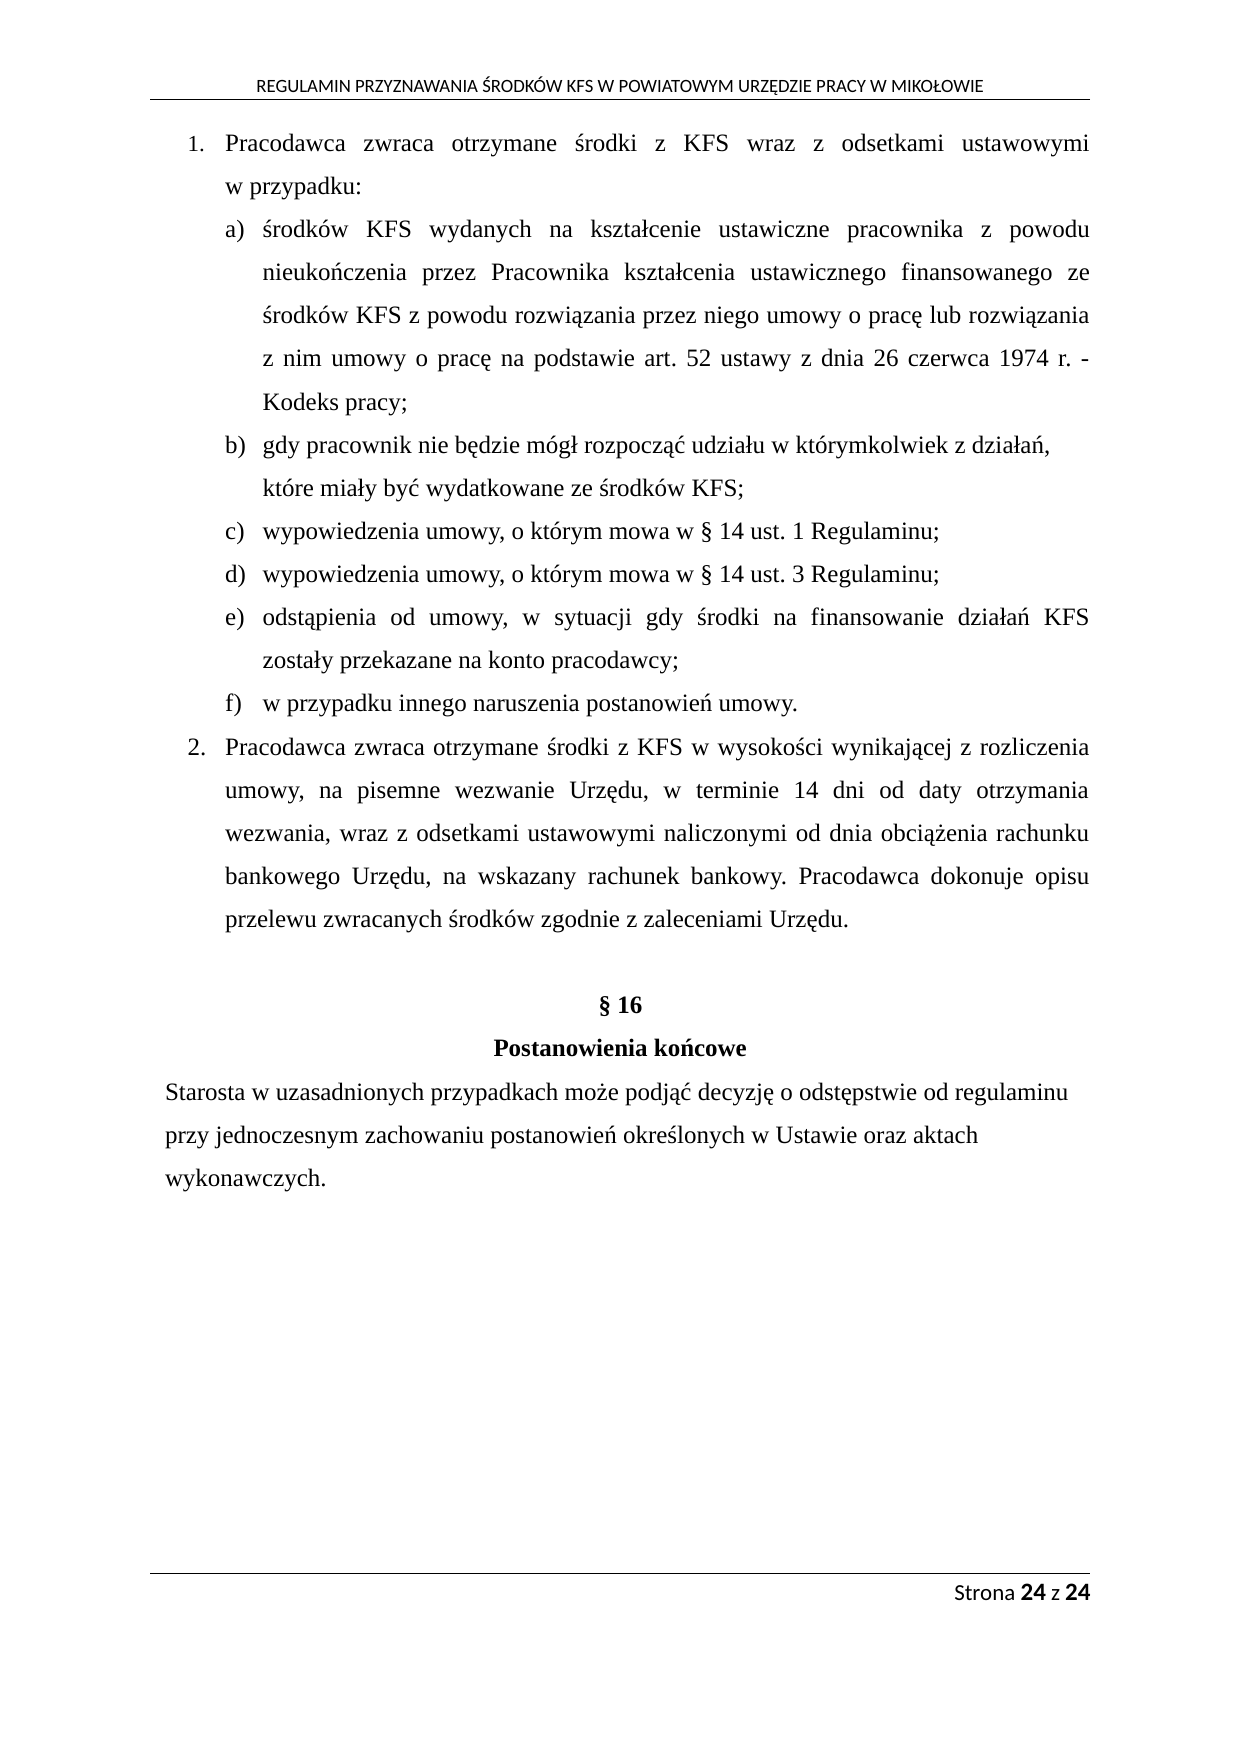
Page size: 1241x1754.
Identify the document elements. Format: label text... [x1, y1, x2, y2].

list odstąpienia od umowy, w sytuacji gdy środki na finansowanie działań KFS zostały przekazane na konto pracodawcy; [225, 602, 1090, 674]
list środków KFS wydanych na kształcenie ustawiczne pracownika z powodu nieukończenia przez Pracownika kształcenia ustawicznego finansowanego ze środków KFS z powodu rozwiązania przez niego umowy o pracę lub rozwiązania z nim umowy o pracę na podstawie art. 52 ustawy z dnia 26 czerwca 1974 r. - Kodeks pracy; [225, 214, 1090, 415]
list wypowiedzenia umowy, o którym mowa w § 14 ust. 1 Regulaminu; [225, 516, 1090, 545]
list Starosta w uzasadnionych przypadkach może podjąć decyzję o odstępstwie od regulaminu przy jednoczesnym zachowaniu postanowień określonych w Ustawie oraz aktach wykonawczych. [165, 1077, 1090, 1192]
list wypowiedzenia umowy, o którym mowa w § 14 ust. 3 Regulaminu; [225, 559, 1090, 588]
text § 16 [150, 990, 1090, 1019]
list gdy pracownik nie będzie mógł rozpocząć udziału w którymkolwiek z działań, które miały być wydatkowane ze środków KFS; [225, 430, 1090, 502]
list Pracodawca zwraca otrzymane środki z KFS wraz z odsetkami ustawowymi w przypadku: [187, 128, 1090, 200]
text Postanowienia końcowe [150, 1033, 1090, 1062]
list Pracodawca zwraca otrzymane środki z KFS w wysokości wynikającej z rozliczenia umowy, na pisemne wezwanie Urzędu, w terminie 14 dni od daty otrzymania wezwania, wraz z odsetkami ustawowymi naliczonymi od dnia obciążenia rachunku bankowego Urzędu, na wskazany rachunek bankowy. Pracodawca dokonuje opisu przelewu zwracanych środków zgodnie z zaleceniami Urzędu. [187, 732, 1090, 933]
list w przypadku innego naruszenia postanowień umowy. [225, 688, 1090, 717]
